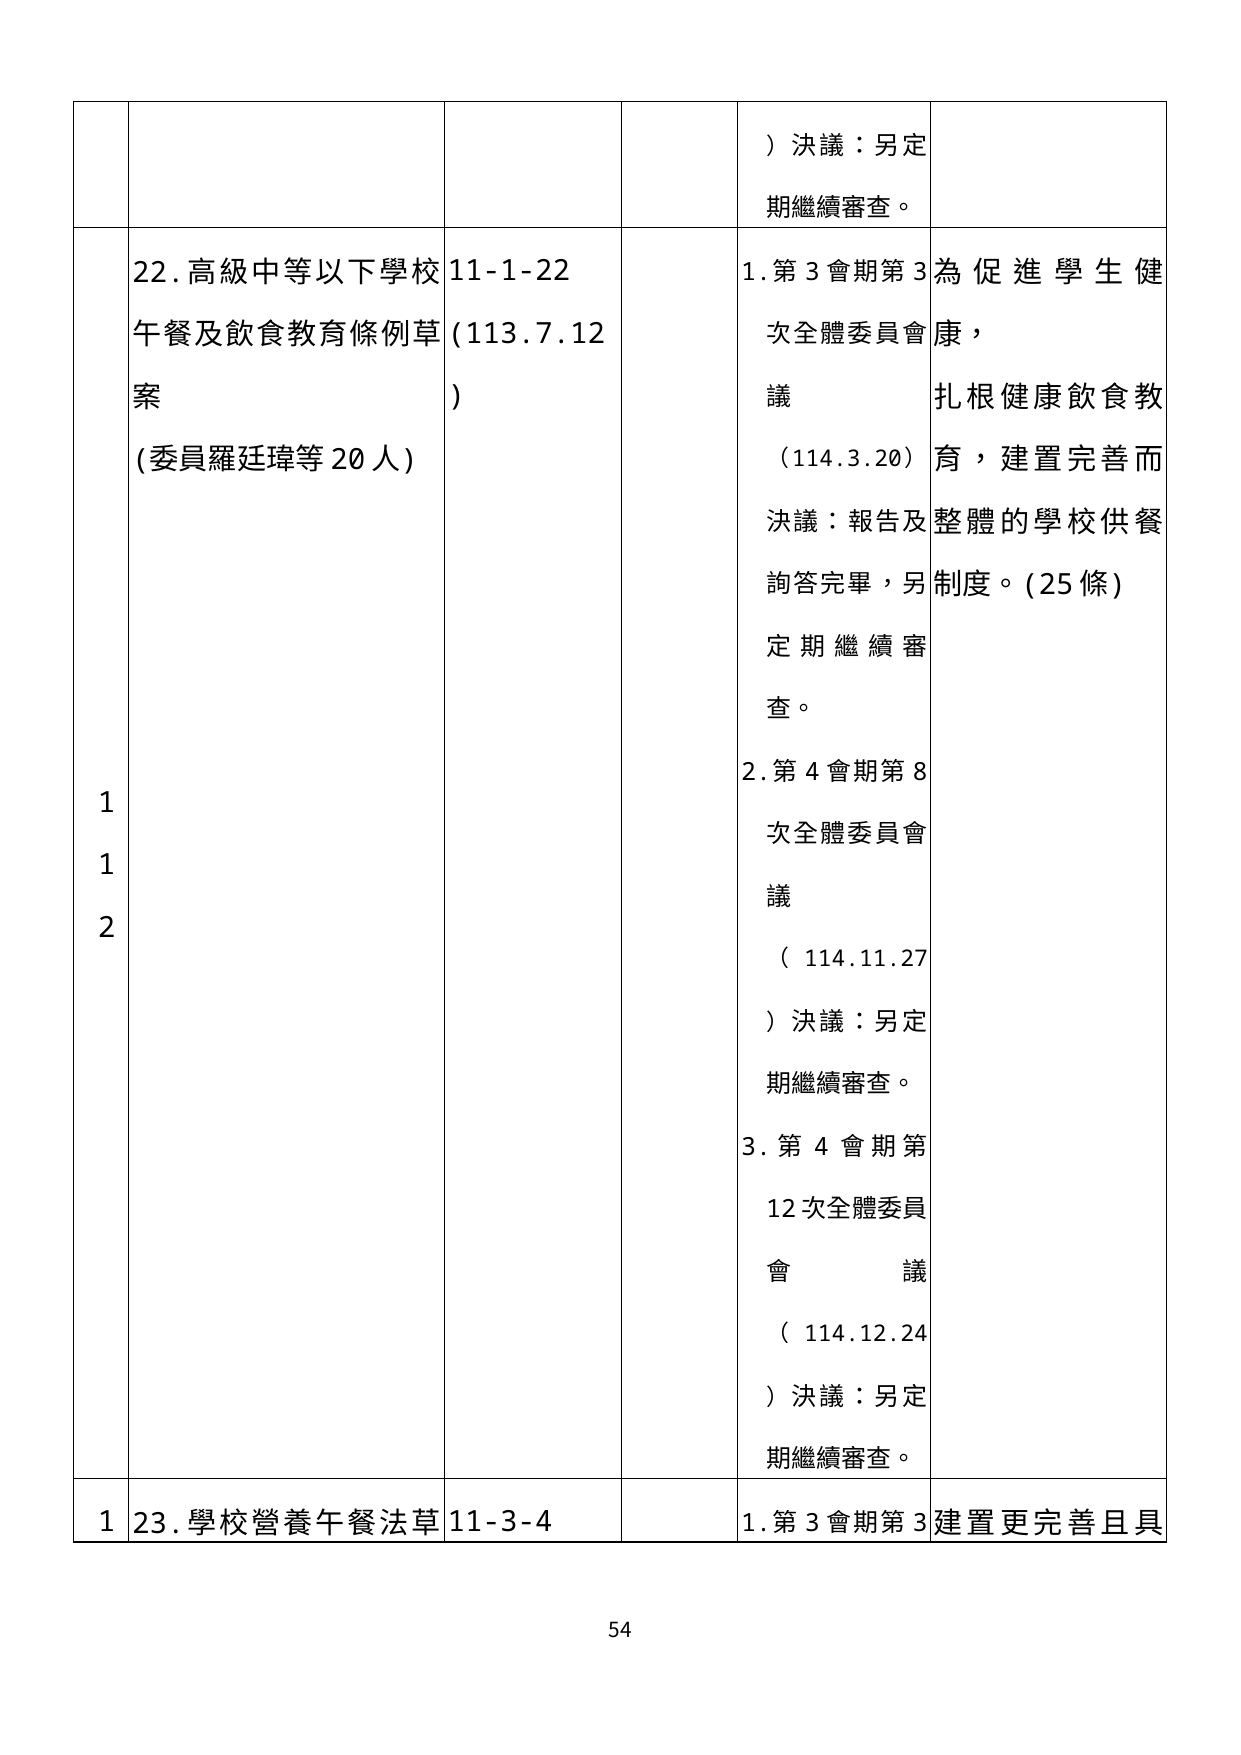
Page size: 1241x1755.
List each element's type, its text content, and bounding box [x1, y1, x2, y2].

table_cell [931, 102, 1166, 227]
table_cell 1.第3會期第3次全體委員會議（114.3.20）決議：報告及詢答完畢，另定期繼續審查。 2.第4會期第8次全體委員會議（114.11.27）決議：另定期繼續審查。 3.第4會期第12次全體委員會議（114.12.24）決議：另定期繼續審查。 [738, 228, 930, 1478]
table_cell 11-3-4 [445, 1479, 621, 1541]
table_cell 11-1-22 (113.7.12) [445, 228, 621, 1478]
table_cell 為促進學生健康， 扎根健康飲食教育，建置完善而整體的學校供餐制度。(25條) [931, 228, 1166, 1478]
table_cell 1.第3會期第3 [738, 1479, 930, 1541]
table_cell [74, 102, 128, 227]
table_cell [74, 228, 128, 1478]
table_cell [129, 102, 444, 227]
table_cell [622, 1479, 737, 1541]
table_cell 23.學校營養午餐法草 [129, 1479, 444, 1541]
table_cell [622, 228, 737, 1478]
table_cell [445, 102, 621, 227]
table_cell 建置更完善且具 [931, 1479, 1166, 1541]
table_cell ）決議：另定期繼續審查。 [738, 102, 930, 227]
table_cell 22.高級中等以下學校午餐及飲食教育條例草案 (委員羅廷瑋等20人) [129, 228, 444, 1478]
table_cell [622, 102, 737, 227]
table_cell [74, 1479, 128, 1541]
